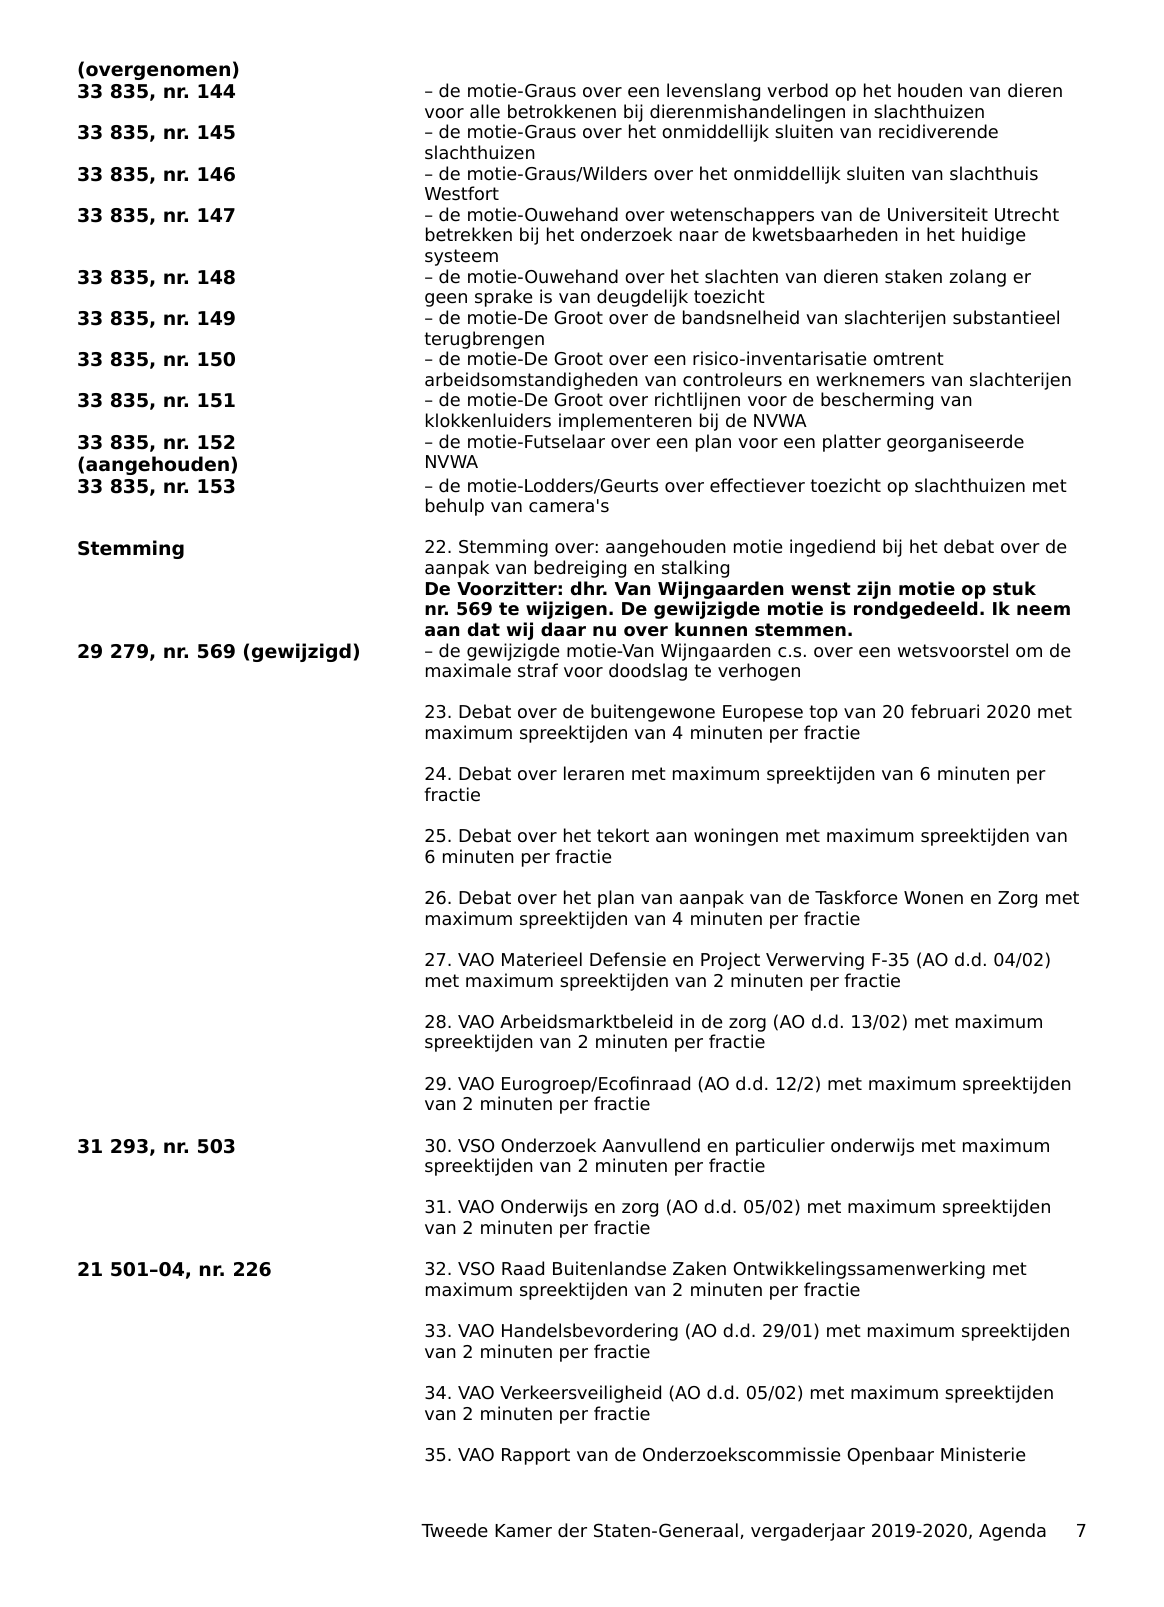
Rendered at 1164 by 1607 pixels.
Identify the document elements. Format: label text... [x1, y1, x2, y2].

table_cell 34. VAO Verkeersveiligheid (AO d.d. 05/02) met maximum spreektijden van 2 minuten per fractie [418, 1383, 1087, 1424]
table_cell [77, 826, 401, 867]
table_cell [401, 929, 418, 950]
table_cell [77, 1239, 401, 1259]
table_cell 31. VAO Onderwijs en zorg (AO d.d. 05/02) met maximum spreektijden van 2 minuten per fractie [418, 1198, 1087, 1239]
table_cell 33 835, nr. 146 [77, 164, 401, 205]
table_cell – de motie-Graus over het onmiddellijk sluiten van recidiverende slachthuizen [418, 122, 1087, 163]
table_cell [77, 1383, 401, 1424]
table_cell [401, 59, 418, 81]
table_cell 25. Debat over het tekort aan woningen met maximum spreektijden van 6 minuten per fractie [418, 826, 1087, 867]
table_cell 33 835, nr. 148 [77, 267, 401, 308]
table_cell 24. Debat over leraren met maximum spreektijden van 6 minuten per fractie [418, 764, 1087, 806]
table_cell [77, 517, 401, 537]
table_cell [401, 1136, 418, 1177]
table_cell – de motie-Lodders/Geurts over effectiever toezicht op slachthuizen met behulp van camera's [418, 476, 1087, 517]
table_cell [418, 868, 1087, 888]
table_cell [77, 682, 401, 702]
table_cell 27. VAO Materieel Defensie en Project Verwerving F-35 (AO d.d. 04/02) met maximum spreektijden van 2 minuten per fractie [418, 950, 1087, 991]
table_cell [401, 991, 418, 1012]
table_cell [77, 1321, 401, 1362]
table_cell 33 835, nr. 145 [77, 122, 401, 163]
table_cell [401, 764, 418, 806]
table_cell [401, 390, 418, 432]
table_cell [401, 1115, 418, 1136]
table_cell [401, 476, 418, 517]
table_cell 33 835, nr. 149 [77, 308, 401, 349]
table_cell 28. VAO Arbeidsmarktbeleid in de zorg (AO d.d. 13/02) met maximum spreektijden van 2 minuten per fractie [418, 1012, 1087, 1053]
table_cell [401, 1074, 418, 1115]
table_cell [401, 81, 418, 122]
table_cell 21 501–04, nr. 226 [77, 1259, 401, 1301]
table_cell [77, 744, 401, 764]
table_cell 33 835, nr. 144 [77, 81, 401, 122]
table_cell [77, 1363, 401, 1383]
table_cell – de motie-De Groot over een risico-inventarisatie omtrent arbeidsomstandigheden van controleurs en werknemers van slachterijen [418, 349, 1087, 390]
table_cell [77, 1445, 401, 1466]
table_cell [401, 432, 418, 476]
table_cell [418, 1424, 1087, 1445]
table_cell (overgenomen) [77, 59, 401, 81]
table_cell [401, 1301, 418, 1321]
table_cell [418, 1115, 1087, 1136]
table_cell [401, 950, 418, 991]
table_cell 26. Debat over het plan van aanpak van de Taskforce Wonen en Zorg met maximum spreektijden van 4 minuten per fractie [418, 888, 1087, 929]
table_cell [401, 806, 418, 826]
table_cell [77, 991, 401, 1012]
table_cell [77, 764, 401, 806]
table_cell – de motie-Graus/Wilders over het onmiddellijk sluiten van slachthuis Westfort [418, 164, 1087, 205]
table_cell [77, 806, 401, 826]
table_cell [401, 1424, 418, 1445]
table_cell [418, 682, 1087, 702]
table_cell 32. VSO Raad Buitenlandse Zaken Ontwikkelingssamenwerking met maximum spreektijden van 2 minuten per fractie [418, 1259, 1087, 1301]
table_cell [401, 641, 418, 682]
table_cell – de motie-De Groot over de bandsnelheid van slachterijen substantieel terugbrengen [418, 308, 1087, 349]
table_cell [401, 267, 418, 308]
table_cell [77, 1074, 401, 1115]
table_cell – de motie-De Groot over richtlijnen voor de bescherming van klokkenluiders implementeren bij de NVWA [418, 390, 1087, 432]
table_cell [77, 929, 401, 950]
table_cell [77, 1424, 401, 1445]
table_cell 35. VAO Rapport van de Onderzoekscommissie Openbaar Ministerie [418, 1445, 1087, 1466]
table_cell Stemming [77, 538, 401, 579]
table_cell [401, 205, 418, 267]
table_cell [418, 1363, 1087, 1383]
table_cell [77, 1177, 401, 1197]
table_cell [401, 1239, 418, 1259]
table_cell – de motie-Ouwehand over het slachten van dieren staken zolang er geen sprake is van deugdelijk toezicht [418, 267, 1087, 308]
table_cell [418, 929, 1087, 950]
table_cell [77, 703, 401, 744]
table_cell [401, 308, 418, 349]
table_cell 33 835, nr. 147 [77, 205, 401, 267]
table_cell 33. VAO Handelsbevordering (AO d.d. 29/01) met maximum spreektijden van 2 minuten per fractie [418, 1321, 1087, 1362]
table_cell [77, 950, 401, 991]
table_cell 22. Stemming over: aangehouden motie ingediend bij het debat over de aanpak van bedreiging en stalking [418, 538, 1087, 579]
table_cell – de gewijzigde motie-Van Wijngaarden c.s. over een wetsvoorstel om de maximale straf voor doodslag te verhogen [418, 641, 1087, 682]
table_cell – de motie-Futselaar over een plan voor een platter georganiseerde NVWA [418, 432, 1087, 476]
table_cell 33 835, nr. 152 (aangehouden) [77, 432, 401, 476]
table_cell [401, 888, 418, 929]
table_cell 23. Debat over de buitengewone Europese top van 20 februari 2020 met maximum spreektijden van 4 minuten per fractie [418, 703, 1087, 744]
table_cell [77, 1053, 401, 1074]
table_cell [401, 517, 418, 537]
table_cell [418, 806, 1087, 826]
table_cell [418, 59, 1087, 81]
table_cell [77, 1301, 401, 1321]
table_cell [401, 682, 418, 702]
table_cell [401, 538, 418, 579]
table_cell [418, 991, 1087, 1012]
table_cell [401, 349, 418, 390]
table_cell [77, 579, 401, 641]
table_cell [401, 744, 418, 764]
table_cell [77, 868, 401, 888]
table_cell 29 279, nr. 569 (gewijzigd) [77, 641, 401, 682]
table_cell 33 835, nr. 150 [77, 349, 401, 390]
table_cell [401, 1445, 418, 1466]
table_cell [418, 1177, 1087, 1197]
table_cell [418, 517, 1087, 537]
table_cell [401, 868, 418, 888]
table_cell 33 835, nr. 153 [77, 476, 401, 517]
table_cell [418, 1053, 1087, 1074]
table_cell [77, 1012, 401, 1053]
table_cell [401, 579, 418, 641]
table_cell 30. VSO Onderzoek Aanvullend en particulier onderwijs met maximum spreektijden van 2 minuten per fractie [418, 1136, 1087, 1177]
table_cell [418, 1301, 1087, 1321]
table_cell 29. VAO Eurogroep/Ecofinraad (AO d.d. 12/2) met maximum spreektijden van 2 minuten per fractie [418, 1074, 1087, 1115]
table_cell [401, 1177, 418, 1197]
table_cell [401, 1198, 418, 1239]
table_cell De Voorzitter: dhr. Van Wijngaarden wenst zijn motie op stuk nr. 569 te wijzigen. De gewijzigde motie is rondgedeeld. Ik neem aan dat wij daar nu over kunnen stemmen. [418, 579, 1087, 641]
table_cell [401, 1383, 418, 1424]
table_cell [401, 1259, 418, 1301]
table_cell [77, 888, 401, 929]
table_cell – de motie-Ouwehand over wetenschappers van de Universiteit Utrecht betrekken bij het onderzoek naar de kwetsbaarheden in het huidige systeem [418, 205, 1087, 267]
table_cell [77, 1198, 401, 1239]
table_cell [401, 164, 418, 205]
table_cell [418, 1239, 1087, 1259]
table_cell 31 293, nr. 503 [77, 1136, 401, 1177]
table_cell [401, 1363, 418, 1383]
table_cell [418, 744, 1087, 764]
table_cell [401, 826, 418, 867]
table_cell 33 835, nr. 151 [77, 390, 401, 432]
table_cell [401, 703, 418, 744]
table_cell – de motie-Graus over een levenslang verbod op het houden van dieren voor alle betrokkenen bij dierenmishandelingen in slachthuizen [418, 81, 1087, 122]
table_cell [401, 1012, 418, 1053]
table_cell [77, 1115, 401, 1136]
table_cell [401, 1321, 418, 1362]
table_cell [401, 1053, 418, 1074]
table_cell [401, 122, 418, 163]
